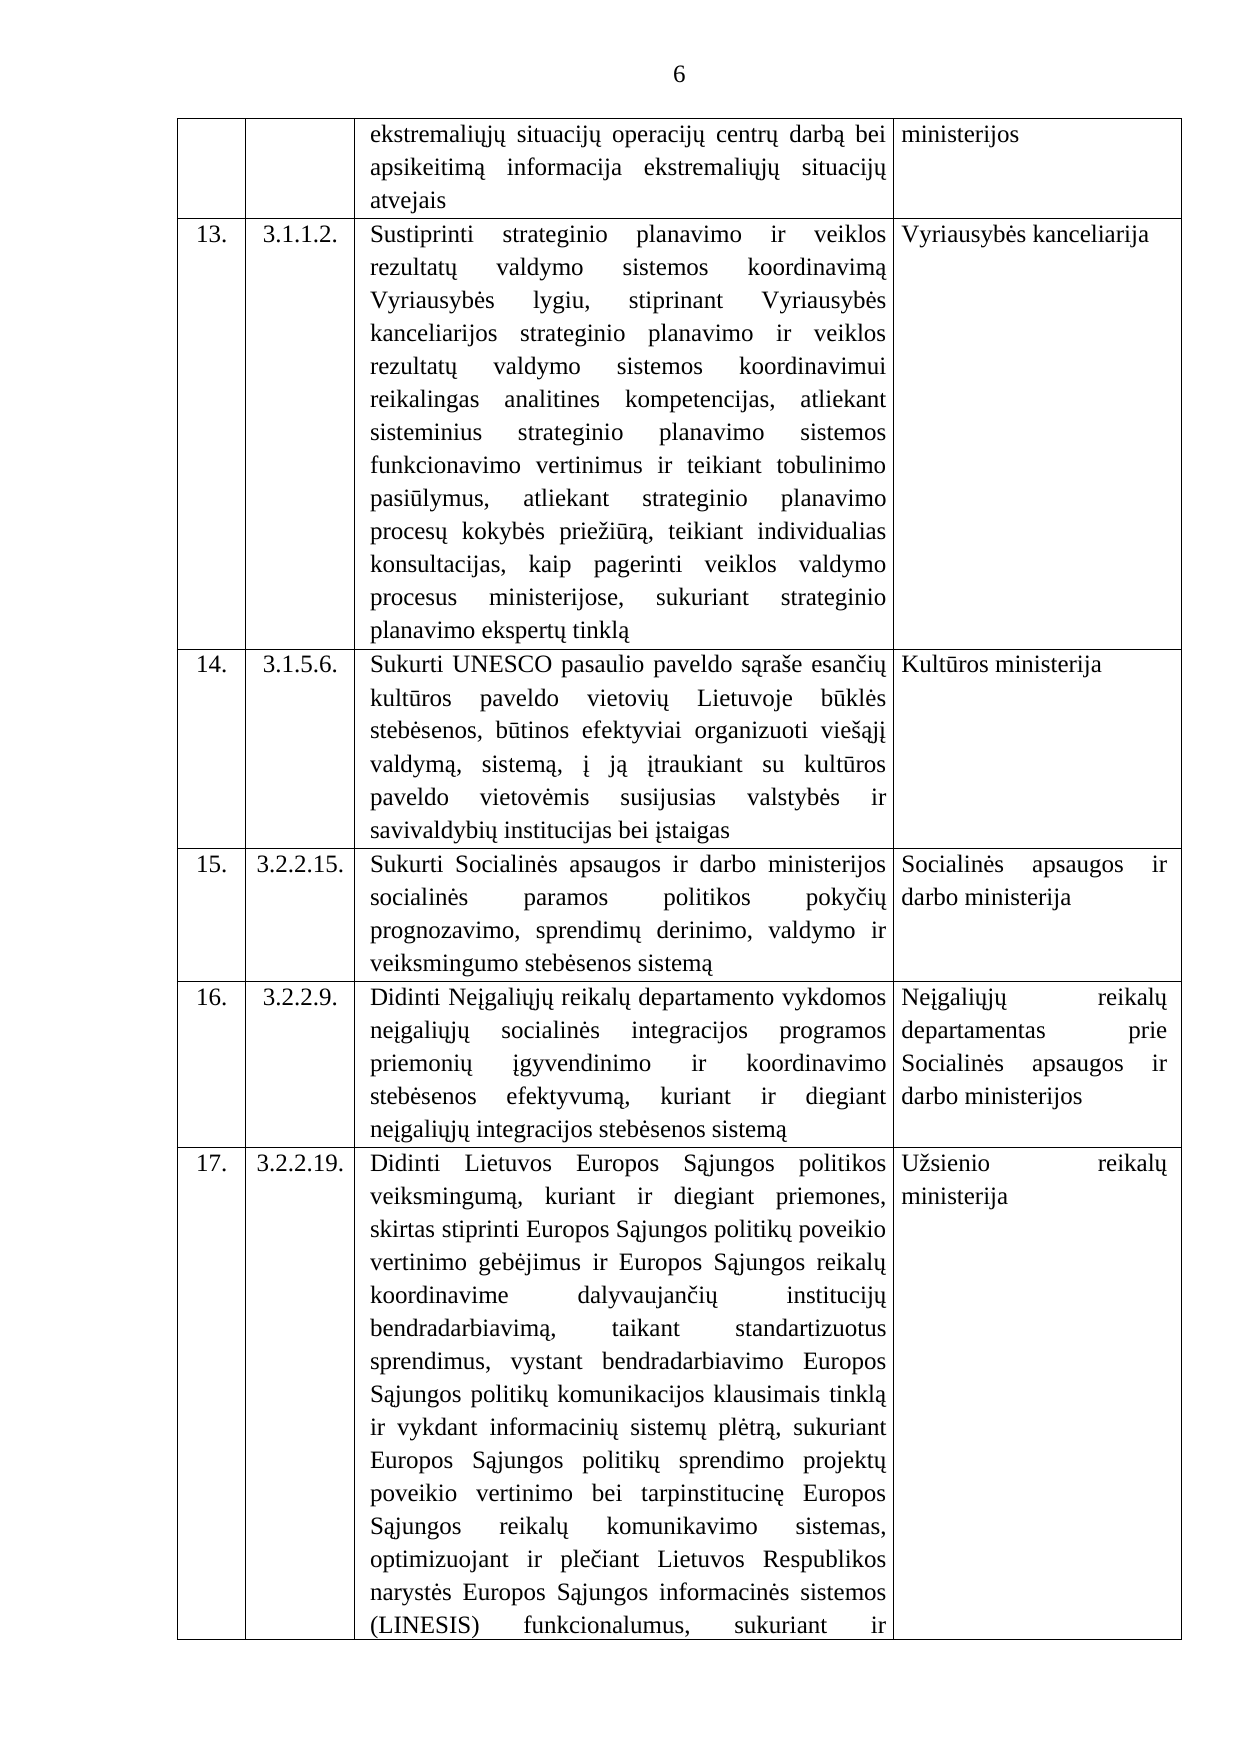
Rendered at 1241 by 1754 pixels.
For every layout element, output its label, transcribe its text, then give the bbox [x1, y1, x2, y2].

table_cell 14. [178, 650, 245, 848]
table_cell 13. [178, 219, 245, 648]
table_cell Socialinės apsaugos ir darbo ministerija [894, 849, 1181, 981]
table_cell Sustiprinti strateginio planavimo ir veiklos rezultatų valdymo sistemos koordinavimą Vyriausybės lygiu, stiprinant Vyriausybės kanceliarijos strateginio planavimo ir veiklos rezultatų valdymo sistemos koordinavimui reikalingas analitines kompetencijas, atliekant sisteminius strateginio planavimo sistemos funkcionavimo vertinimus ir teikiant tobulinimo pasiūlymus, atliekant strateginio planavimo procesų kokybės priežiūrą, teikiant individualias konsultacijas, kaip pagerinti veiklos valdymo procesus ministerijose, sukuriant strateginio planavimo ekspertų tinklą [355, 219, 893, 648]
table_cell 16. [178, 982, 245, 1147]
table_cell [178, 119, 245, 218]
table_cell 15. [178, 849, 245, 981]
table_cell ministerijos [894, 119, 1181, 218]
table_cell Sukurti Socialinės apsaugos ir darbo ministerijos socialinės paramos politikos pokyčių prognozavimo, sprendimų derinimo, valdymo ir veiksmingumo stebėsenos sistemą [355, 849, 893, 981]
table_cell 3.1.5.6. [246, 650, 354, 848]
table_cell Didinti Neįgaliųjų reikalų departamento vykdomos neįgaliųjų socialinės integracijos programos priemonių įgyvendinimo ir koordinavimo stebėsenos efektyvumą, kuriant ir diegiant neįgaliųjų integracijos stebėsenos sistemą [355, 982, 893, 1147]
table_cell Sukurti UNESCO pasaulio paveldo sąraše esančių kultūros paveldo vietovių Lietuvoje būklės stebėsenos, būtinos efektyviai organizuoti viešąjį valdymą, sistemą, į ją įtraukiant su kultūros paveldo vietovėmis susijusias valstybės ir savivaldybių institucijas bei įstaigas [355, 650, 893, 848]
table_cell 3.2.2.19. [246, 1148, 354, 1639]
table_cell 3.1.1.2. [246, 219, 354, 648]
table_cell ekstremaliųjų situacijų operacijų centrų darbą bei apsikeitimą informacija ekstremaliųjų situacijų atvejais [355, 119, 893, 218]
table_cell 3.2.2.15. [246, 849, 354, 981]
table_cell Vyriausybės kanceliarija [894, 219, 1181, 648]
table_cell [246, 119, 354, 218]
table_cell 17. [178, 1148, 245, 1639]
table_cell Neįgaliųjų reikalų departamentas prie Socialinės apsaugos ir darbo ministerijos [894, 982, 1181, 1147]
table_cell Užsienio reikalų ministerija [894, 1148, 1181, 1639]
table_cell Didinti Lietuvos Europos Sąjungos politikos veiksmingumą, kuriant ir diegiant priemones, skirtas stiprinti Europos Sąjungos politikų poveikio vertinimo gebėjimus ir Europos Sąjungos reikalų koordinavime dalyvaujančių institucijų bendradarbiavimą, taikant standartizuotus sprendimus, vystant bendradarbiavimo Europos Sąjungos politikų komunikacijos klausimais tinklą ir vykdant informacinių sistemų plėtrą, sukuriant Europos Sąjungos politikų sprendimo projektų poveikio vertinimo bei tarpinstitucinę Europos Sąjungos reikalų komunikavimo sistemas, optimizuojant ir plečiant Lietuvos Respublikos narystės Europos Sąjungos informacinės sistemos (LINESIS) funkcionalumus, sukuriant ir [355, 1148, 893, 1639]
table_cell 3.2.2.9. [246, 982, 354, 1147]
table_cell Kultūros ministerija [894, 650, 1181, 848]
